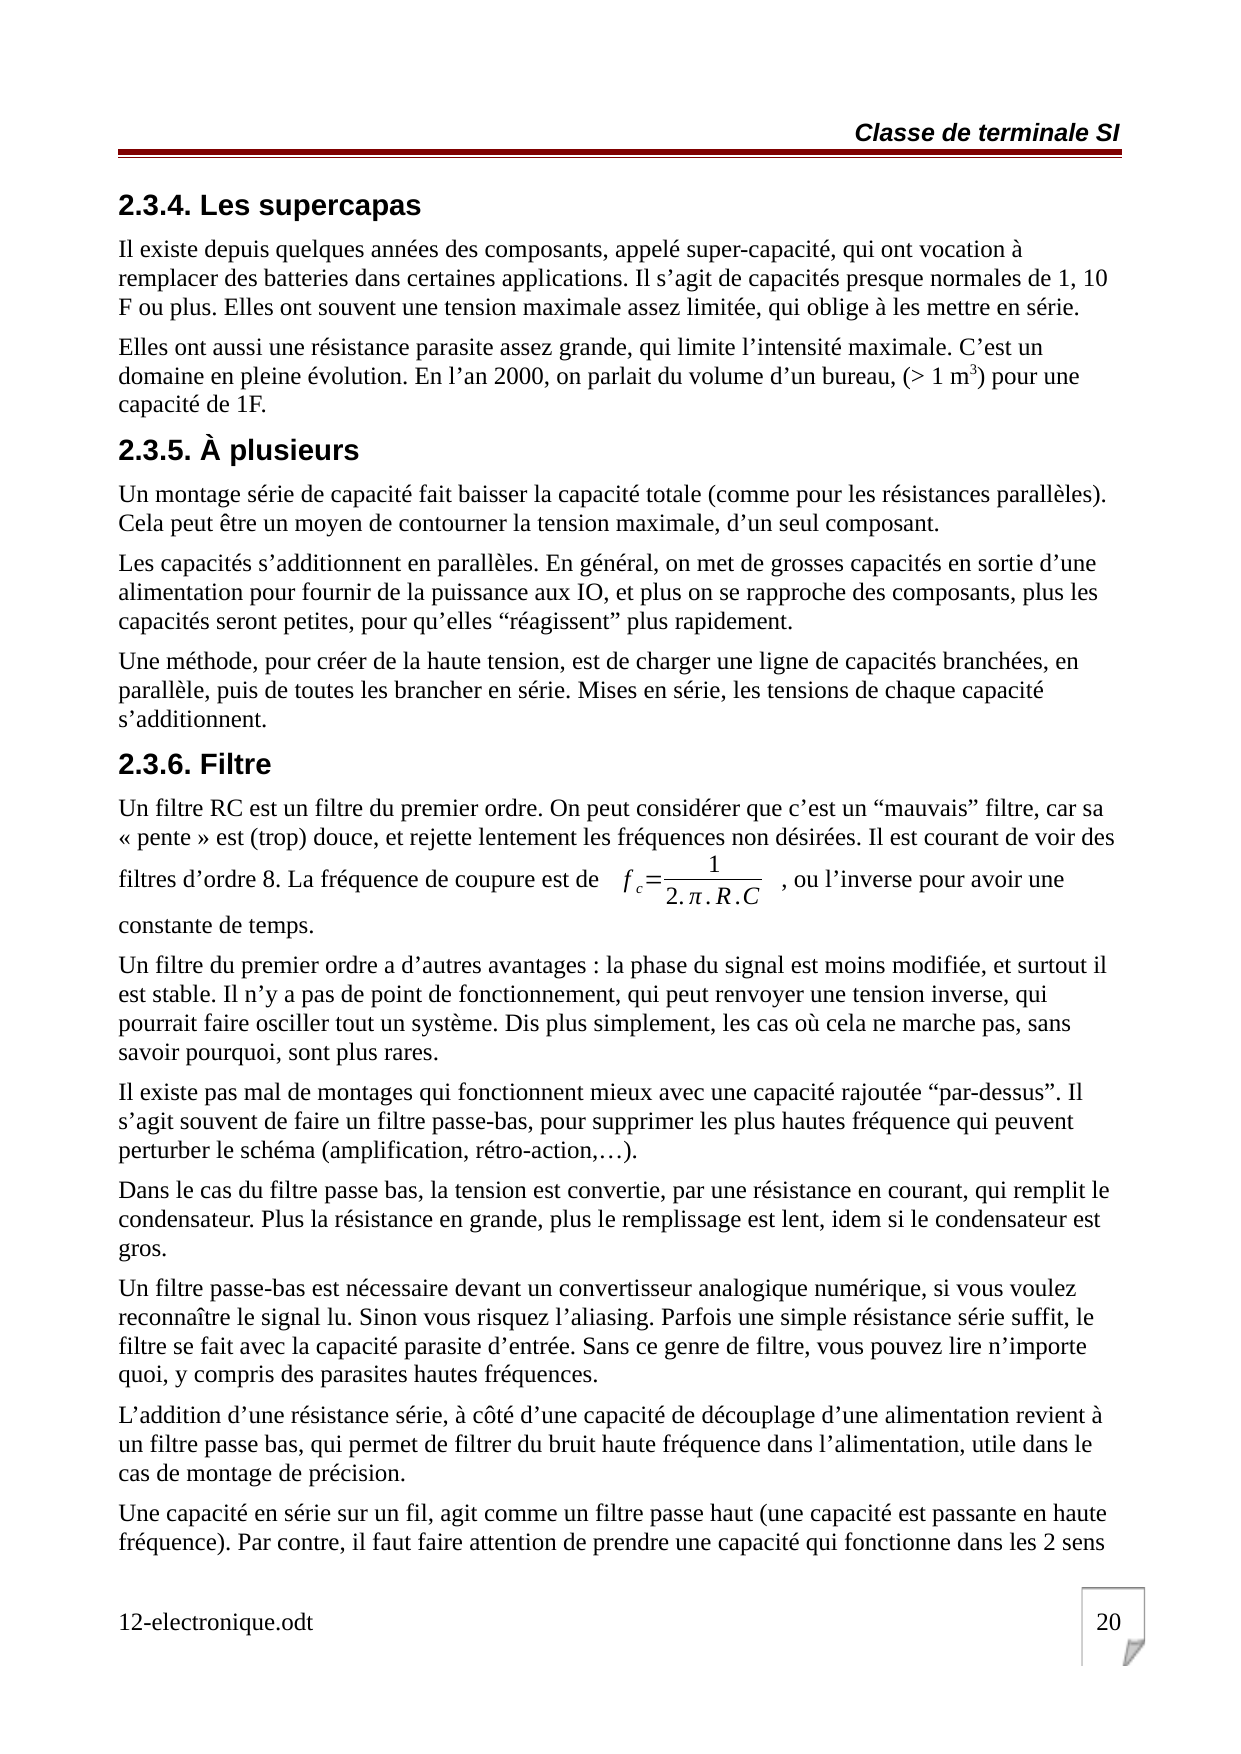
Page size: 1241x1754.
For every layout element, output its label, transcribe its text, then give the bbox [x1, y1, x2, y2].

text L’addition d’une résistance série, à côté d’une capacité de découplage d’une alimentation revient à un filtre passe bas, qui permet de filtrer du bruit haute fréquence dans l’alimentation, utile dans le cas de montage de précision. [118, 1400, 1122, 1486]
text Une capacité en série sur un fil, agit comme un filtre passe haut (une capacité est passante en haute fréquence). Par contre, il faut faire attention de prendre une capacité qui fonctionne dans les 2 sens [118, 1498, 1122, 1556]
text Un filtre du premier ordre a d’autres avantages : la phase du signal est moins modifiée, et surtout il est stable. Il n’y a pas de point de fonctionnement, qui peut renvoyer une tension inverse, qui pourrait faire osciller tout un système. Dis plus simplement, les cas où cela ne marche pas, sans savoir pourquoi, sont plus rares. [118, 951, 1122, 1066]
subtitle 2.3.4. Les supercapas [118, 188, 1122, 222]
text Un filtre RC est un filtre du premier ordre. On peut considérer que c’est un “mauvais” filtre, car sa « pente » est (trop) douce, et rejette lentement les fréquences non désirées. Il est courant de voir des filtres d’ordre 8. La fréquence de coupure est de , ou l’inverse pour avoir une constante de temps. [118, 793, 1122, 939]
text Un filtre passe-bas est nécessaire devant un convertisseur analogique numérique, si vous voulez reconnaître le signal lu. Sinon vous risquez l’aliasing. Parfois une simple résistance série suffit, le filtre se fait avec la capacité parasite d’entrée. Sans ce genre de filtre, vous pouvez lire n’importe quoi, y compris des parasites hautes fréquences. [118, 1273, 1122, 1388]
subtitle 2.3.5. À plusieurs [118, 433, 1122, 467]
text Une méthode, pour créer de la haute tension, est de charger une ligne de capacités branchées, en parallèle, puis de toutes les brancher en série. Mises en série, les tensions de chaque capacité s’additionnent. [118, 646, 1122, 733]
text Dans le cas du filtre passe bas, la tension est convertie, par une résistance en courant, qui remplit le condensateur. Plus la résistance en grande, plus le remplissage est lent, idem si le condensateur est gros. [118, 1175, 1122, 1262]
subtitle 2.3.6. Filtre [118, 747, 1122, 781]
text Elles ont aussi une résistance parasite assez grande, qui limite l’intensité maximale. C’est un domaine en pleine évolution. En l’an 2000, on parlait du volume d’un bureau, (> 1 m3) pour une capacité de 1F. [118, 332, 1122, 418]
text Il existe pas mal de montages qui fonctionnent mieux avec une capacité rajoutée “par-dessus”. Il s’agit souvent de faire un filtre passe-bas, pour supprimer les plus hautes fréquence qui peuvent perturber le schéma (amplification, rétro-action,…). [118, 1077, 1122, 1163]
text Il existe depuis quelques années des composants, appelé super-capacité, qui ont vocation à remplacer des batteries dans certaines applications. Il s’agit de capacités presque normales de 1, 10 F ou plus. Elles ont souvent une tension maximale assez limitée, qui oblige à les mettre en série. [118, 234, 1122, 320]
text Un montage série de capacité fait baisser la capacité totale (comme pour les résistances parallèles). Cela peut être un moyen de contourner la tension maximale, d’un seul composant. [118, 479, 1122, 537]
text Les capacités s’additionnent en parallèles. En général, on met de grosses capacités en sortie d’une alimentation pour fournir de la puissance aux IO, et plus on se rapproche des composants, plus les capacités seront petites, pour qu’elles “réagissent” plus rapidement. [118, 548, 1122, 635]
